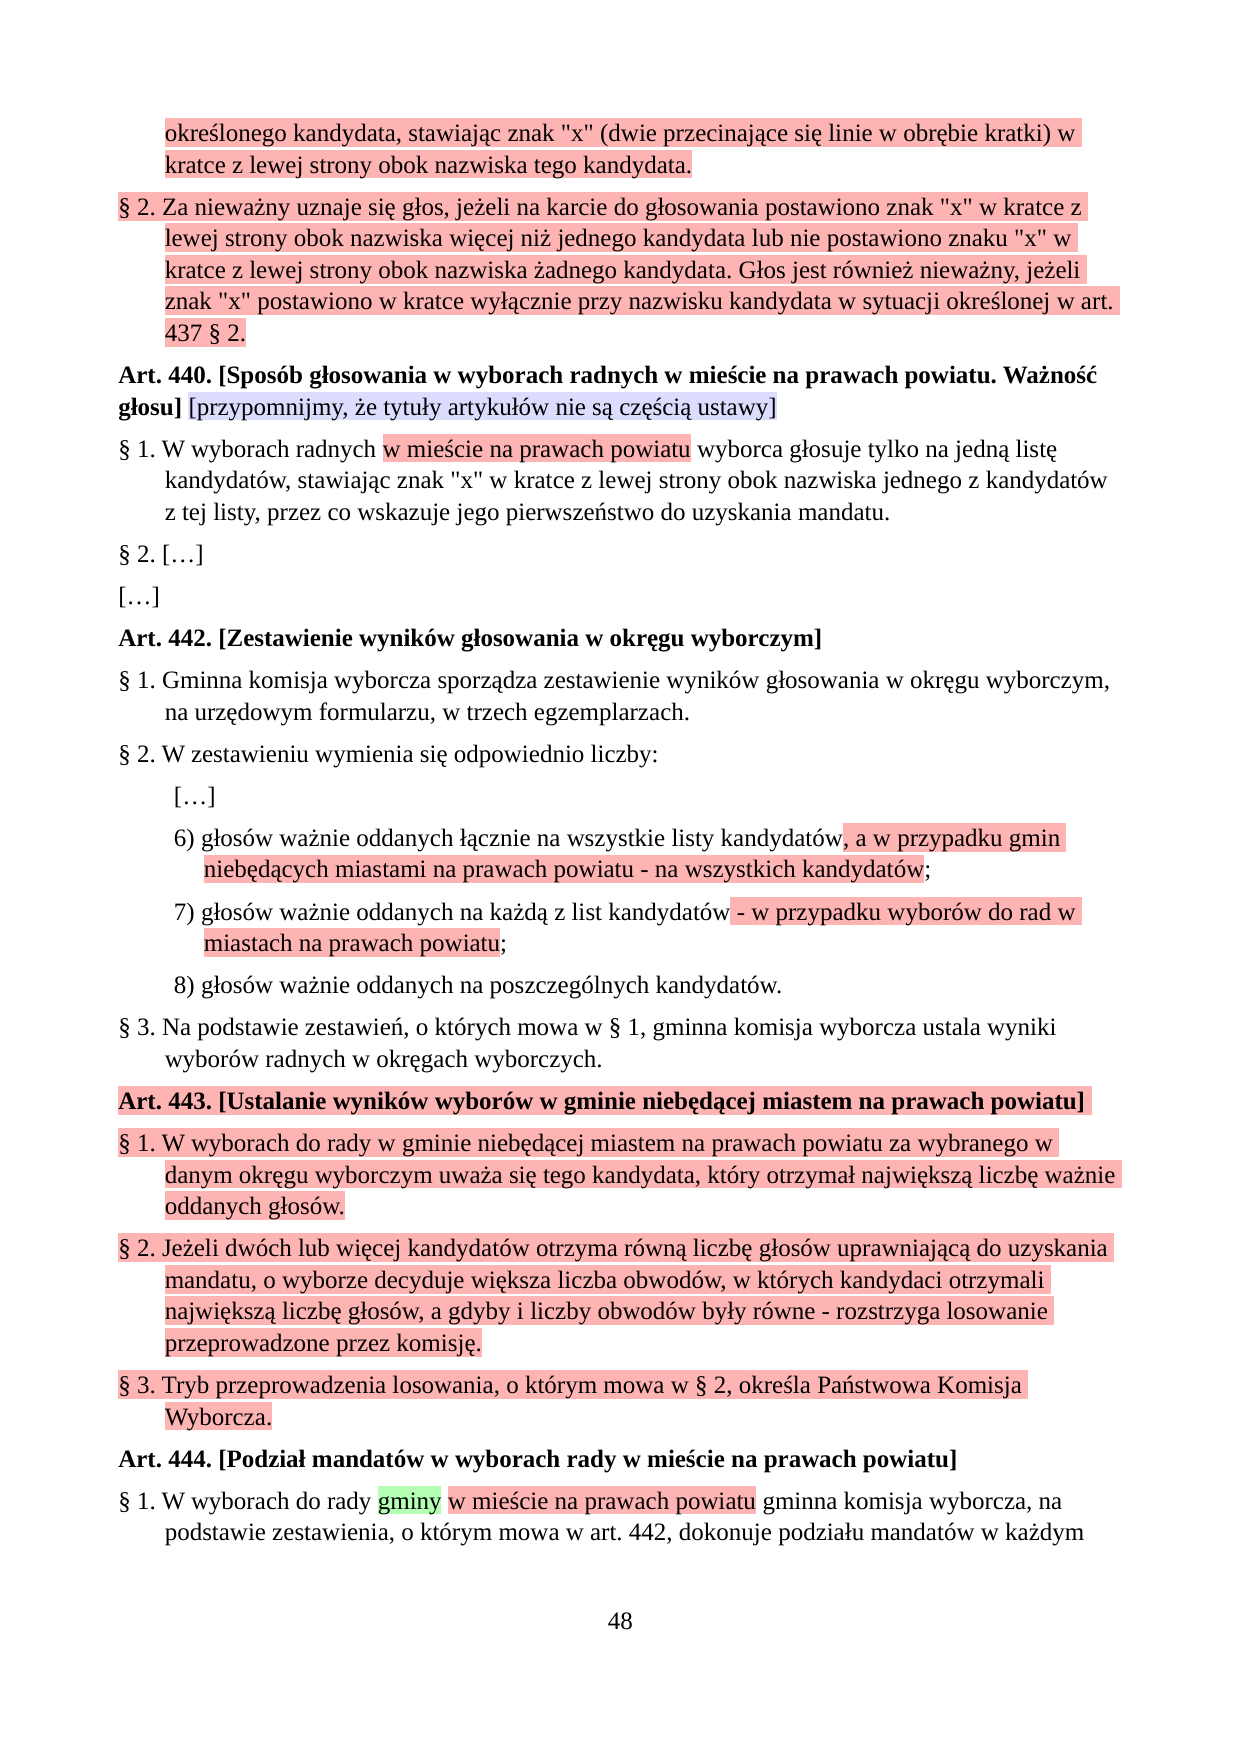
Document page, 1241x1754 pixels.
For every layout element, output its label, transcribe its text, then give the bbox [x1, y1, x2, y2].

text 8) głosów ważnie oddanych na poszczególnych kandydatów. [174, 970, 1122, 999]
text Art. 442. [Zestawienie wyników głosowania w okręgu wyborczym] [118, 623, 1122, 652]
text Art. 443. [Ustalanie wyników wyborów w gminie niebędącej miastem na prawach powiatu] [118, 1086, 1122, 1115]
text § 2. Jeżeli dwóch lub więcej kandydatów otrzyma równą liczbę głosów uprawniającą do uzyskania mandatu, o wyborze decyduje większa liczba obwodów, w których kandydaci otrzymali największą liczbę głosów, a gdyby i liczby obwodów były równe - rozstrzyga losowanie przeprowadzone przez komisję. [118, 1233, 1122, 1357]
text 6) głosów ważnie oddanych łącznie na wszystkie listy kandydatów, a w przypadku gmin niebędących miastami na prawach powiatu - na wszystkich kandydatów; [174, 823, 1122, 883]
text określonego kandydata, stawiając znak "x" (dwie przecinające się linie w obrębie kratki) w kratce z lewej strony obok nazwiska tego kandydata. [118, 118, 1122, 178]
text § 3. Tryb przeprowadzenia losowania, o którym mowa w § 2, określa Państwowa Komisja Wyborcza. [118, 1370, 1122, 1430]
text § 1. W wyborach do rady gminy w mieście na prawach powiatu gminna komisja wyborcza, na podstawie zestawienia, o którym mowa w art. 442, dokonuje podziału mandatów w każdym [118, 1486, 1122, 1546]
text § 2. […] [118, 539, 1122, 568]
text § 2. Za nieważny uznaje się głos, jeżeli na karcie do głosowania postawiono znak "x" w kratce z lewej strony obok nazwiska więcej niż jednego kandydata lub nie postawiono znaku "x" w kratce z lewej strony obok nazwiska żadnego kandydata. Głos jest również nieważny, jeżeli znak "x" postawiono w kratce wyłącznie przy nazwisku kandydata w sytuacji określonej w art. 437 § 2. [118, 192, 1122, 347]
text § 1. W wyborach do rady w gminie niebędącej miastem na prawach powiatu za wybranego w danym okręgu wyborczym uważa się tego kandydata, który otrzymał największą liczbę ważnie oddanych głosów. [118, 1128, 1122, 1220]
text § 1. W wyborach radnych w mieście na prawach powiatu wyborca głosuje tylko na jedną listę kandydatów, stawiając znak "x" w kratce z lewej strony obok nazwiska jednego z kandydatów z tej listy, przez co wskazuje jego pierwszeństwo do uzyskania mandatu. [118, 434, 1122, 526]
text […] [174, 781, 1122, 810]
text § 2. W zestawieniu wymienia się odpowiednio liczby: [118, 739, 1122, 768]
text § 3. Na podstawie zestawień, o których mowa w § 1, gminna komisja wyborcza ustala wyniki wyborów radnych w okręgach wyborczych. [118, 1012, 1122, 1073]
text Art. 440. [Sposób głosowania w wyborach radnych w mieście na prawach powiatu. Ważność głosu] [przypomnijmy, że tytuły artykułów nie są częścią ustawy] [118, 360, 1122, 420]
text § 1. Gminna komisja wyborcza sporządza zestawienie wyników głosowania w okręgu wyborczym, na urzędowym formularzu, w trzech egzemplarzach. [118, 665, 1122, 726]
text […] [118, 581, 1122, 610]
text 7) głosów ważnie oddanych na każdą z list kandydatów - w przypadku wyborów do rad w miastach na prawach powiatu; [174, 897, 1122, 957]
text Art. 444. [Podział mandatów w wyborach rady w mieście na prawach powiatu] [118, 1444, 1122, 1472]
